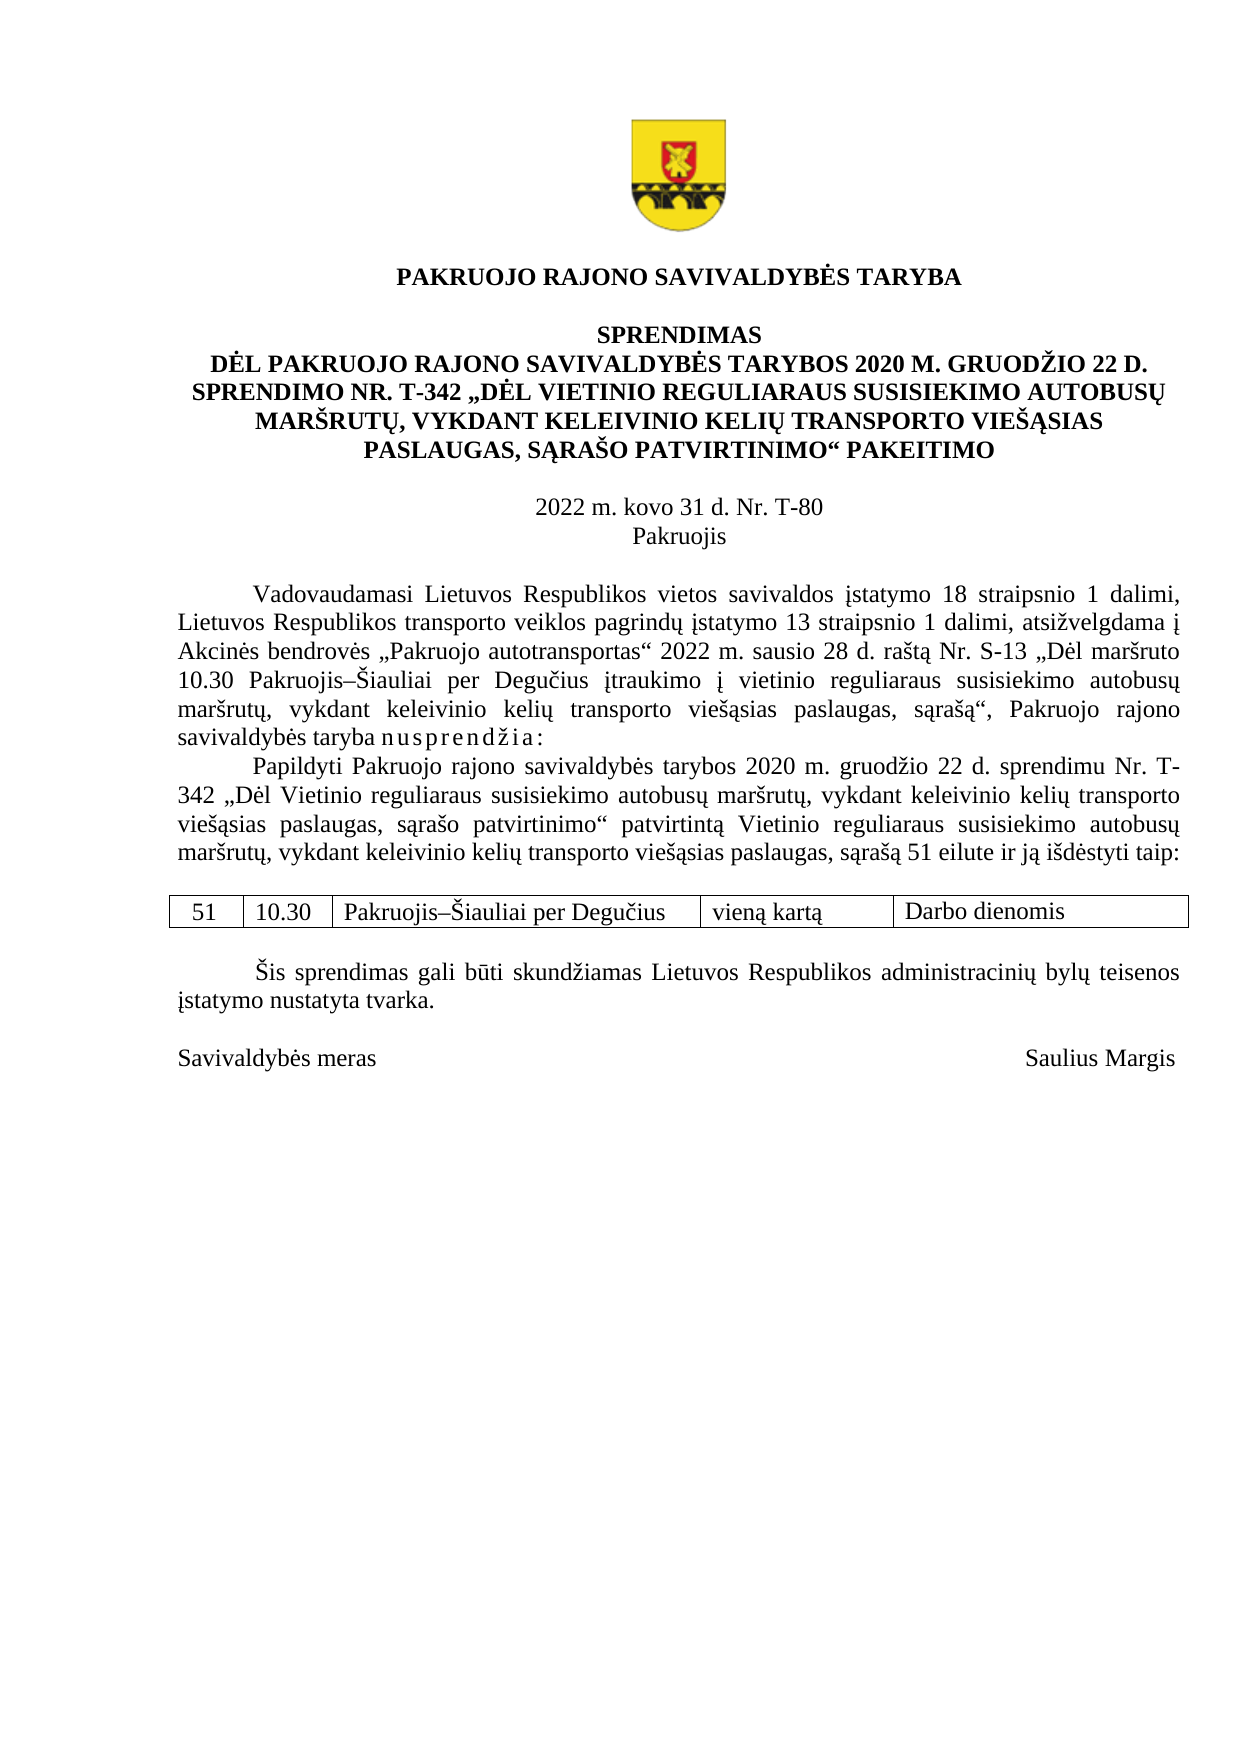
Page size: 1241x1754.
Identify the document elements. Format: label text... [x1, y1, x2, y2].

text DĖL PAKRUOJO RAJONO SAVIVALDYBĖS TARYBOS 2020 M. GRUODŽIO 22 D. SPRENDIMO NR. T-342 „DĖL VIETINIO REGULIARAUS SUSISIEKIMO AUTOBUSŲ MARŠRUTŲ, VYKDANT KELEIVINIO KELIŲ TRANSPORTO VIEŠĄSIAS PASLAUGAS, SĄRAŠO PATVIRTINIMO“ PAKEITIMO [177, 349, 1181, 464]
text Papildyti Pakruojo rajono savivaldybės tarybos 2020 m. gruodžio 22 d. sprendimu Nr. T-342 „Dėl Vietinio reguliaraus susisiekimo autobusų maršrutų, vykdant keleivinio kelių transporto viešąsias paslaugas, sąrašo patvirtinimo“ patvirtintą Vietinio reguliaraus susisiekimo autobusų maršrutų, vykdant keleivinio kelių transporto viešąsias paslaugas, sąrašą 51 eilute ir ją išdėstyti taip: [177, 751, 1181, 866]
text Pakruojis [177, 521, 1181, 550]
text SPRENDIMAS [177, 320, 1181, 349]
table_header 10.30 [244, 896, 332, 927]
text Vadovaudamasi Lietuvos Respublikos vietos savivaldos įstatymo 18 straipsnio 1 dalimi, Lietuvos Respublikos transporto veiklos pagrindų įstatymo 13 straipsnio 1 dalimi, atsižvelgdama į Akcinės bendrovės „Pakruojo autotransportas“ 2022 m. sausio 28 d. raštą Nr. S-13 „Dėl maršruto 10.30 Pakruojis–Šiauliai per Degučius įtraukimo į vietinio reguliaraus susisiekimo autobusų maršrutų, vykdant keleivinio kelių transporto viešąsias paslaugas, sąrašą“, Pakruojo rajono savivaldybės taryba nusprendžia: [177, 579, 1181, 751]
text Šis sprendimas gali būti skundžiamas Lietuvos Respublikos administracinių bylų teisenos įstatymo nustatyta tvarka. [177, 957, 1181, 1014]
table_header Pakruojis–Šiauliai per Degučius [333, 896, 700, 927]
text 2022 m. kovo 31 d. Nr. T-80 [177, 492, 1181, 521]
subtitle PAKRUOJO RAJONO SAVIVALDYBĖS TARYBA [177, 262, 1181, 291]
text Savivaldybės meras Saulius Margis [177, 1043, 1181, 1072]
table_header vieną kartą [701, 896, 893, 927]
table_header Darbo dienomis [894, 896, 1188, 927]
table_header 51 [170, 896, 243, 927]
